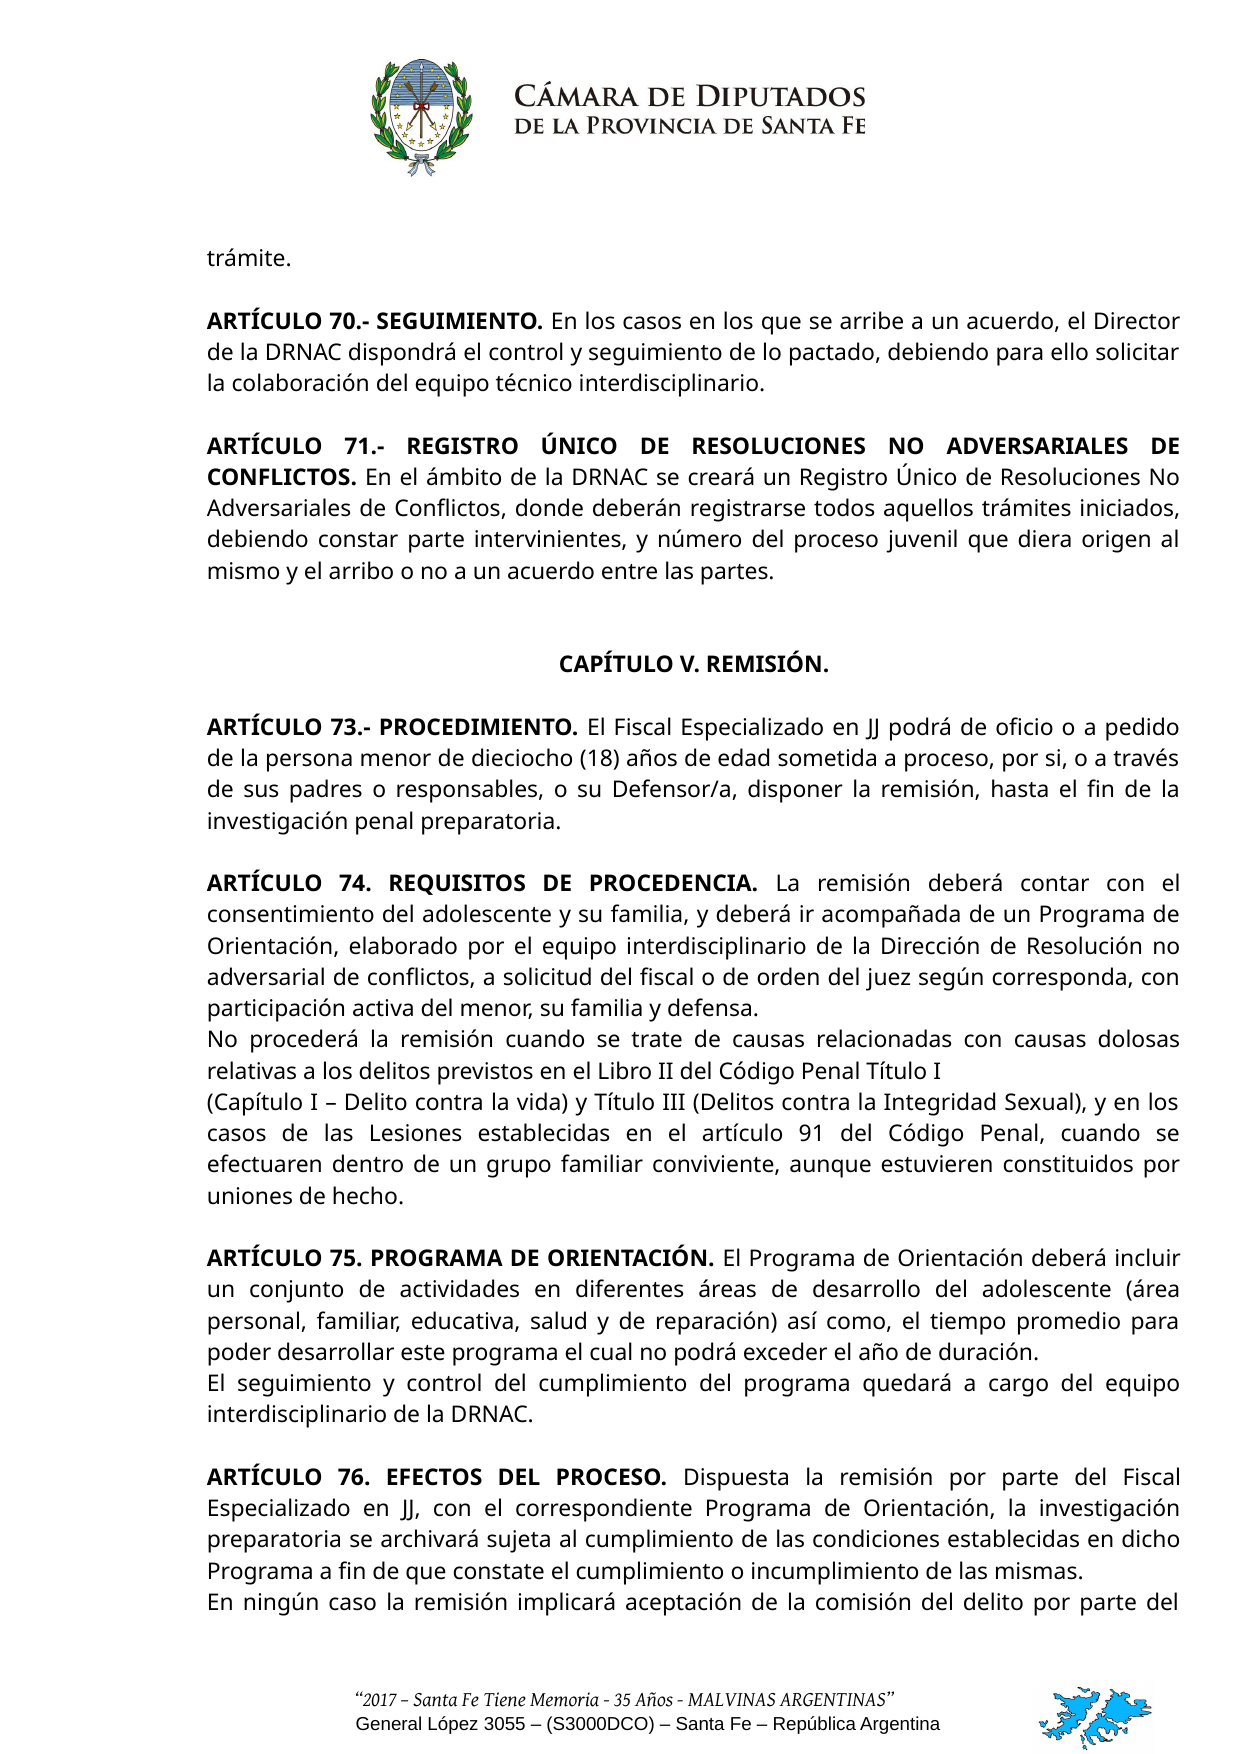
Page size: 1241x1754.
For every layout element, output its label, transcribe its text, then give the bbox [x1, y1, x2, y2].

text trámite. [207, 242, 1181, 273]
picture [1032, 1681, 1155, 1754]
text ARTÍCULO 71.- REGISTRO ÚNICO DE RESOLUCIONES NO ADVERSARIALES DE CONFLICTOS. En el ámbito de la DRNAC se creará un Registro Único de Resoluciones No Adversariales de Conflictos, donde deberán registrarse todos aquellos trámites iniciados, debiendo constar parte intervinientes, y número del proceso juvenil que diera origen al mismo y el arribo o no a un acuerdo entre las partes. [207, 430, 1181, 586]
picture [370, 59, 866, 181]
text ARTÍCULO 75. PROGRAMA DE ORIENTACIÓN. El Programa de Orientación deberá incluir un conjunto de actividades en diferentes áreas de desarrollo del adolescente (área personal, familiar, educativa, salud y de reparación) así como, el tiempo promedio para poder desarrollar este programa el cual no podrá exceder el año de duración. [207, 1242, 1181, 1367]
text ARTÍCULO 73.- PROCEDIMIENTO. El Fiscal Especializado en JJ podrá de oficio o a pedido de la persona menor de dieciocho (18) años de edad sometida a proceso, por si, o a través de sus padres o responsables, o su Defensor/a, disponer la remisión, hasta el fin de la investigación penal preparatoria. [207, 711, 1181, 836]
text El seguimiento y control del cumplimiento del programa quedará a cargo del equipo interdisciplinario de la DRNAC. [207, 1367, 1181, 1430]
text ARTÍCULO 74. REQUISITOS DE PROCEDENCIA. La remisión deberá contar con el consentimiento del adolescente y su familia, y deberá ir acompañada de un Programa de Orientación, elaborado por el equipo interdisciplinario de la Dirección de Resolución no adversarial de conflictos, a solicitud del fiscal o de orden del juez según corresponda, con participación activa del menor, su familia y defensa. [207, 867, 1181, 1023]
text ARTÍCULO 70.- SEGUIMIENTO. En los casos en los que se arribe a un acuerdo, el Director de la DRNAC dispondrá el control y seguimiento de lo pactado, debiendo para ello solicitar la colaboración del equipo técnico interdisciplinario. [207, 305, 1181, 398]
text ARTÍCULO 76. EFECTOS DEL PROCESO. Dispuesta la remisión por parte del Fiscal Especializado en JJ, con el correspondiente Programa de Orientación, la investigación preparatoria se archivará sujeta al cumplimiento de las condiciones establecidas en dicho Programa a fin de que constate el cumplimiento o incumplimiento de las mismas. [207, 1461, 1181, 1586]
text (Capítulo I – Delito contra la vida) y Título III (Delitos contra la Integridad Sexual), y en los casos de las Lesiones establecidas en el artículo 91 del Código Penal, cuando se efectuaren dentro de un grupo familiar conviviente, aunque estuvieren constituidos por uniones de hecho. [207, 1086, 1181, 1211]
text En ningún caso la remisión implicará aceptación de la comisión del delito por parte del [207, 1586, 1181, 1617]
text No procederá la remisión cuando se trate de causas relacionadas con causas dolosas relativas a los delitos previstos en el Libro II del Código Penal Título I [207, 1023, 1181, 1086]
text CAPÍTULO V. REMISIÓN. [207, 648, 1181, 680]
